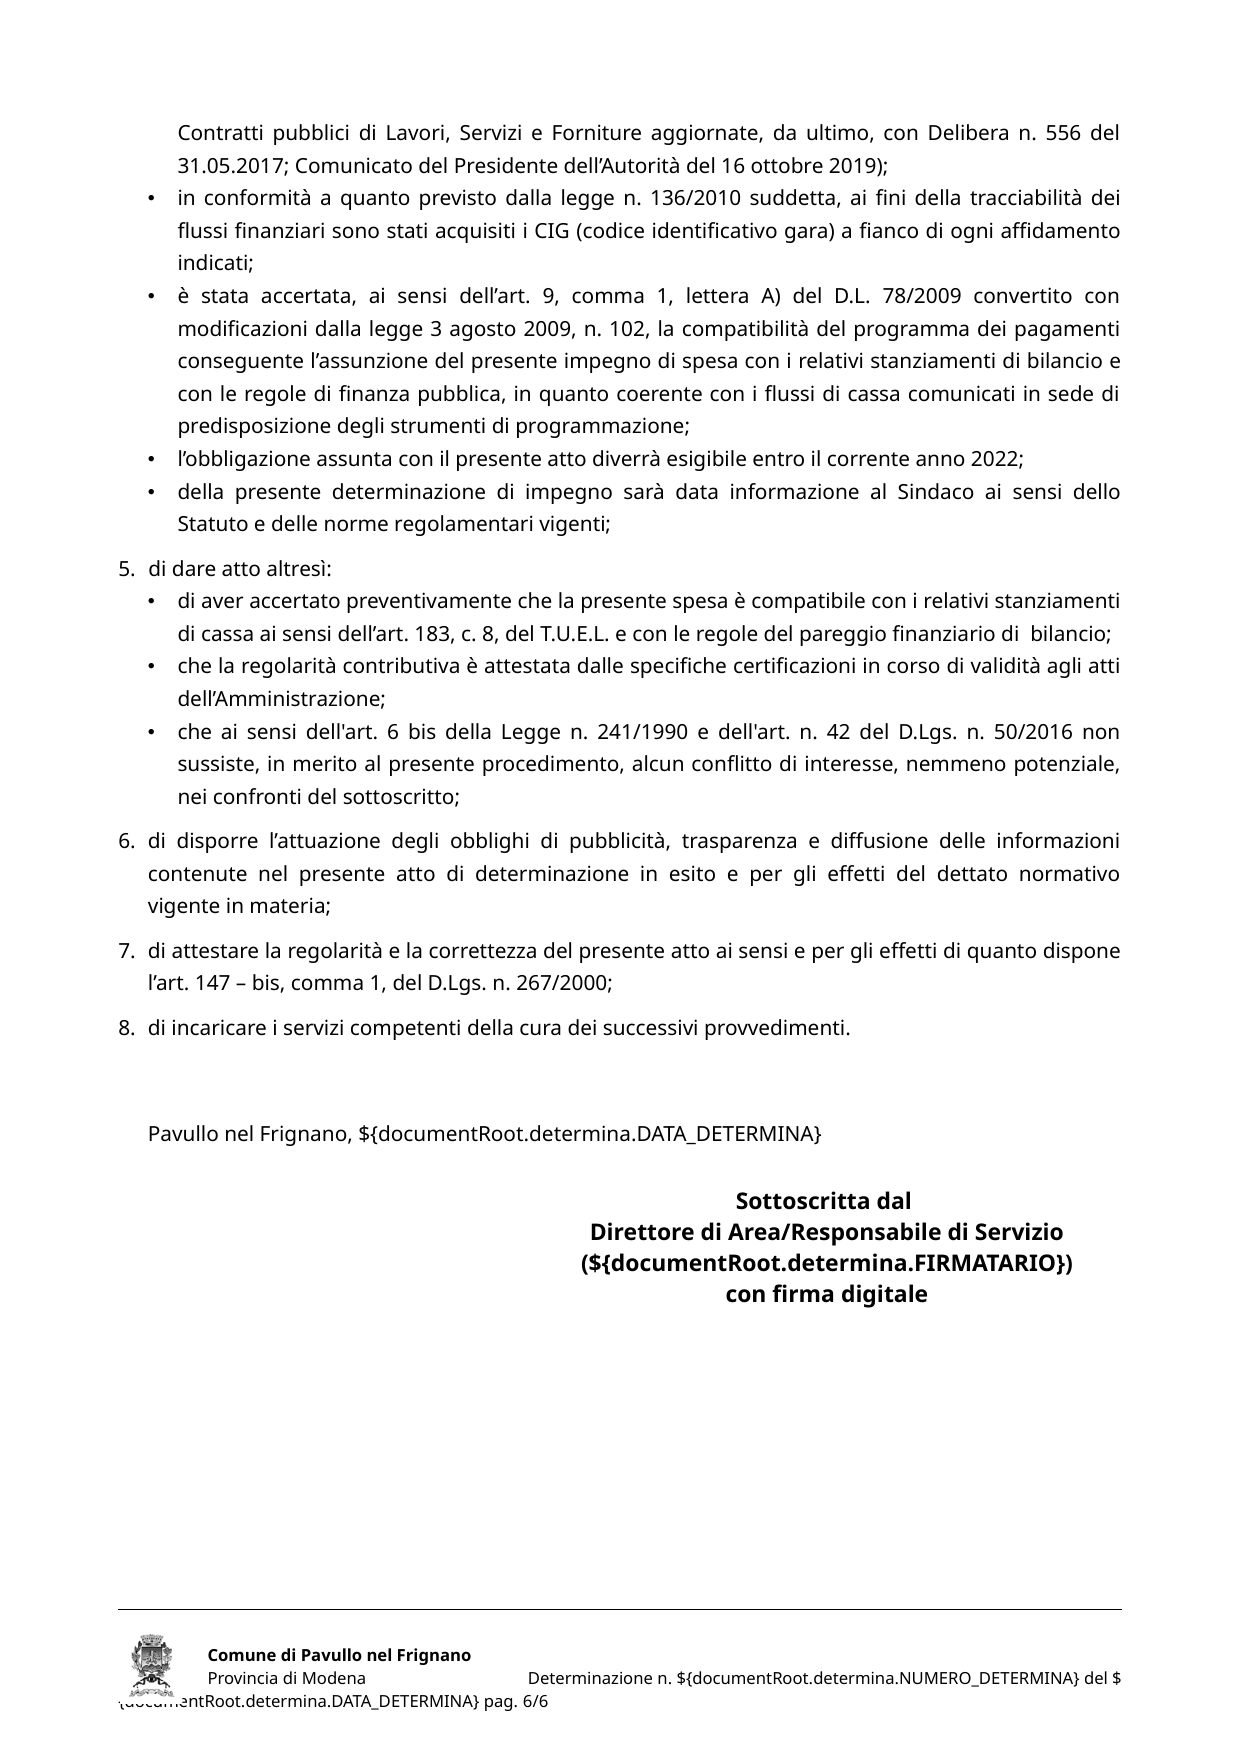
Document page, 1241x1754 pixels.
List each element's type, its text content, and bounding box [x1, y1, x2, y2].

list è stata accertata, ai sensi dell’art. 9, comma 1, lettera A) del D.L. 78/2009 convertito con modificazioni dalla legge 3 agosto 2009, n. 102, la compatibilità del programma dei pagamenti conseguente l’assunzione del presente impegno di spesa con i relativi stanziamenti di bilancio e con le regole di finanza pubblica, in quanto coerente con i flussi di cassa comunicati in sede di predisposizione degli strumenti di programmazione; [148, 281, 1122, 440]
picture [120, 1631, 183, 1704]
list della presente determinazione di impegno sarà data informazione al Sindaco ai sensi dello Statuto e delle norme regolamentari vigenti; [148, 477, 1122, 538]
list di aver accertato preventivamente che la presente spesa è compatibile con i relativi stanziamenti di cassa ai sensi dell’art. 183, c. 8, del T.U.E.L. e con le regole del pareggio finanziario di bilancio; [148, 586, 1122, 647]
text 7. di attestare la regolarità e la correttezza del presente atto ai sensi e per gli effetti di quanto dispone l’art. 147 – bis, comma 1, del D.Lgs. n. 267/2000; [118, 936, 1122, 997]
text 5. di dare atto altresì: [118, 554, 1122, 582]
text 6. di disporre l’attuazione degli obblighi di pubblicità, trasparenza e diffusione delle informazioni contenute nel presente atto di determinazione in esito e per gli effetti del dettato normativo vigente in materia; [118, 826, 1122, 920]
text Sottoscritta dal [532, 1184, 1122, 1216]
list Contratti pubblici di Lavori, Servizi e Forniture aggiornate, da ultimo, con Delibera n. 556 del 31.05.2017; Comunicato del Presidente dell’Autorità del 16 ottobre 2019); [148, 118, 1122, 179]
text Pavullo nel Frignano, ${documentRoot.determina.DATA_DETERMINA} [118, 1119, 1122, 1148]
text (${documentRoot.determina.FIRMATARIO}) [532, 1247, 1122, 1278]
list l’obbligazione assunta con il presente atto diverrà esigibile entro il corrente anno 2022; [148, 444, 1122, 473]
text 8. di incaricare i servizi competenti della cura dei successivi provvedimenti. [118, 1013, 1122, 1041]
text Direttore di Area/Responsabile di Servizio [532, 1216, 1122, 1247]
list che la regolarità contributiva è attestata dalle specifiche certificazioni in corso di validità agli atti dell’Amministrazione; [148, 652, 1122, 713]
list in conformità a quanto previsto dalla legge n. 136/2010 suddetta, ai fini della tracciabilità dei flussi finanziari sono stati acquisiti i CIG (codice identificativo gara) a fianco di ogni affidamento indicati; [148, 183, 1122, 277]
text con firma digitale [532, 1278, 1122, 1309]
list che ai sensi dell'art. 6 bis della Legge n. 241/1990 e dell'art. n. 42 del D.Lgs. n. 50/2016 non sussiste, in merito al presente procedimento, alcun conflitto di interesse, nemmeno potenziale, nei confronti del sottoscritto; [148, 717, 1122, 810]
